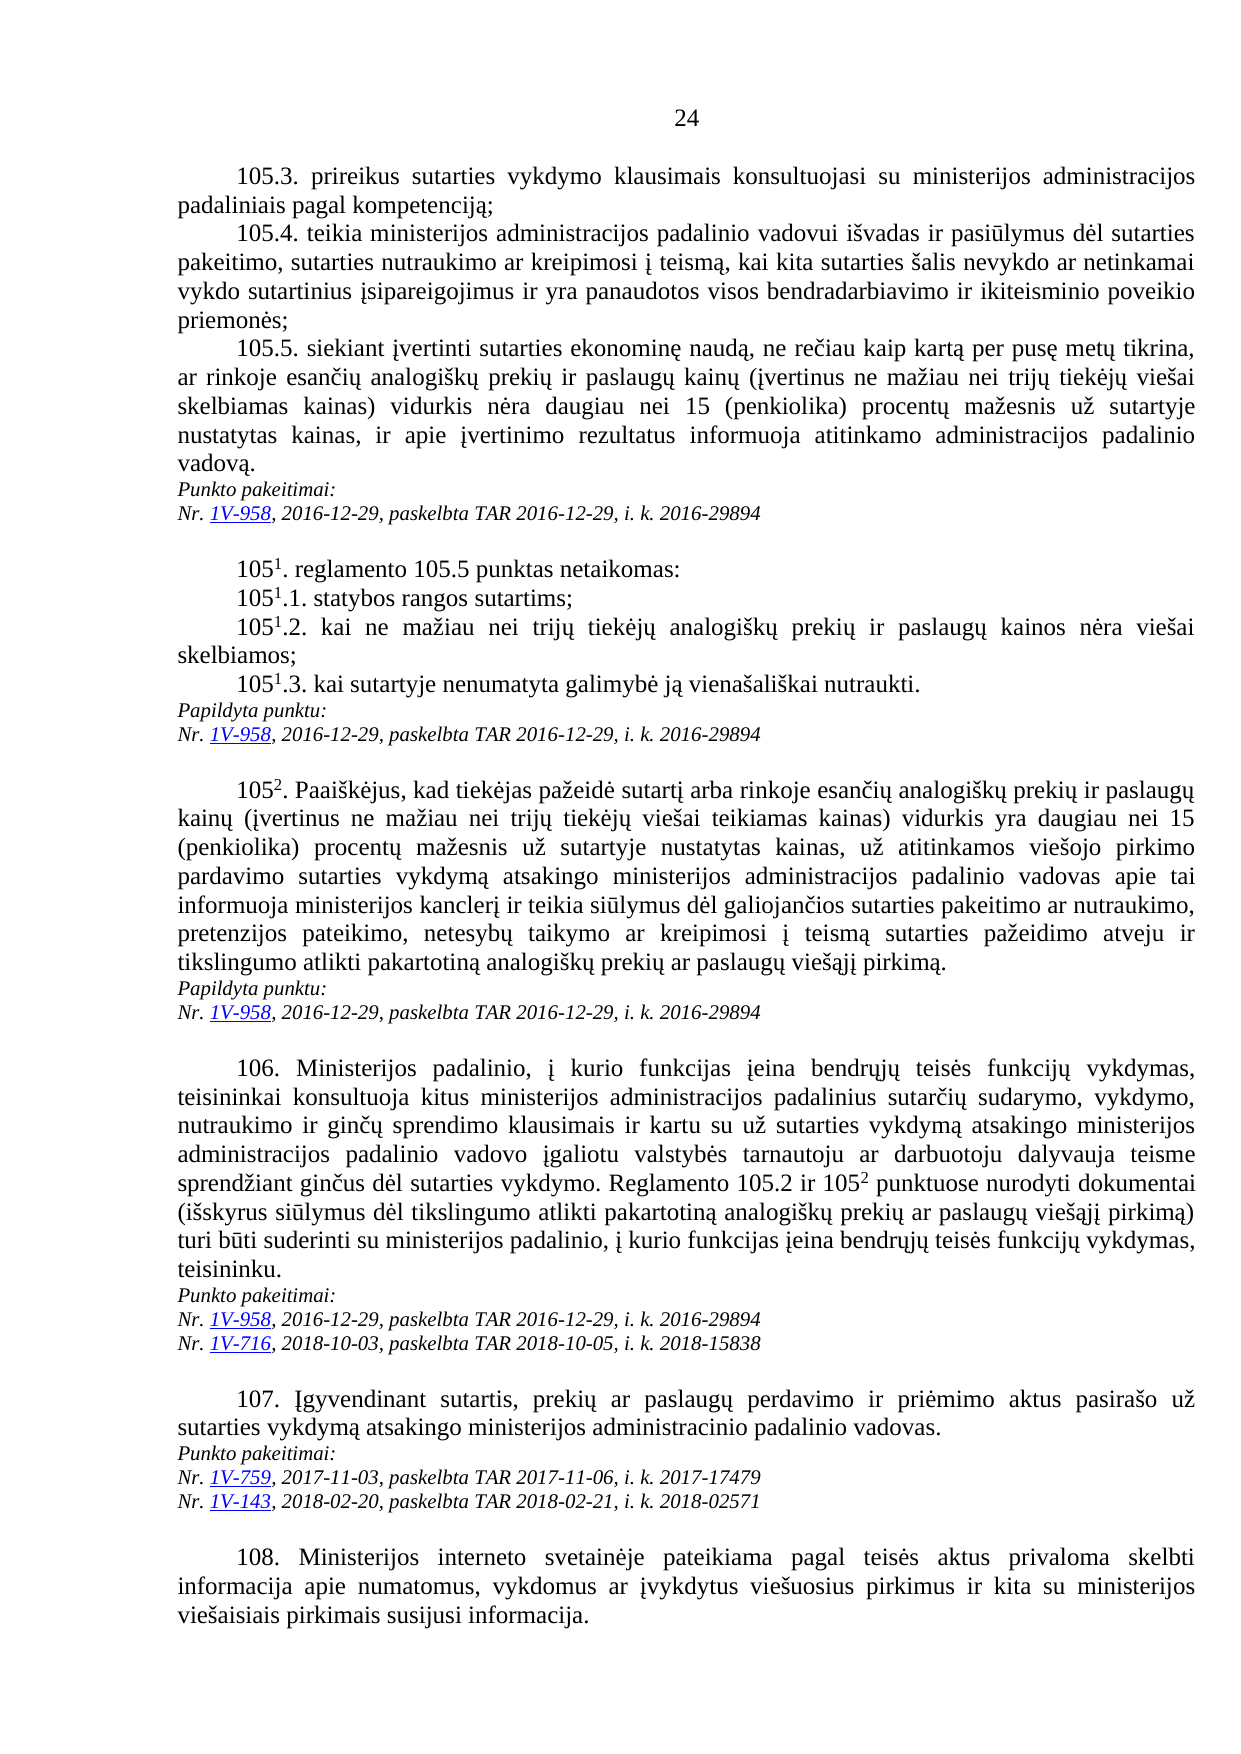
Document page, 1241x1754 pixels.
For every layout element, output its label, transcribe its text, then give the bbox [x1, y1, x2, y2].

text 107. Įgyvendinant sutartis, prekių ar paslaugų perdavimo ir priėmimo aktus pasirašo už sutarties vykdymą atsakingo ministerijos administracinio padalinio vadovas. [177, 1384, 1196, 1441]
text 1051.2. kai ne mažiau nei trijų tiekėjų analogiškų prekių ir paslaugų kainos nėra viešai skelbiamos; [177, 612, 1196, 669]
text Punkto pakeitimai: [177, 1283, 1196, 1307]
text Nr. 1V-759, 2017-11-03, paskelbta TAR 2017-11-06, i. k. 2017-17479 [177, 1465, 1196, 1489]
text Nr. 1V-958, 2016-12-29, paskelbta TAR 2016-12-29, i. k. 2016-29894 [177, 1000, 1196, 1024]
text 1051. reglamento 105.5 punktas netaikomas: [177, 554, 1196, 583]
text Nr. 1V-143, 2018-02-20, paskelbta TAR 2018-02-21, i. k. 2018-02571 [177, 1489, 1196, 1513]
text 1052. Paaiškėjus, kad tiekėjas pažeidė sutartį arba rinkoje esančių analogiškų prekių ir paslaugų kainų (įvertinus ne mažiau nei trijų tiekėjų viešai teikiamas kainas) vidurkis yra daugiau nei 15 (penkiolika) procentų mažesnis už sutartyje nustatytas kainas, už atitinkamos viešojo pirkimo pardavimo sutarties vykdymą atsakingo ministerijos administracijos padalinio vadovas apie tai informuoja ministerijos kanclerį ir teikia siūlymus dėl galiojančios sutarties pakeitimo ar nutraukimo, pretenzijos pateikimo, netesybų taikymo ar kreipimosi į teismą sutarties pažeidimo atveju ir tikslingumo atlikti pakartotiną analogiškų prekių ar paslaugų viešąjį pirkimą. [177, 775, 1196, 976]
text 105.5. siekiant įvertinti sutarties ekonominę naudą, ne rečiau kaip kartą per pusę metų tikrina, ar rinkoje esančių analogiškų prekių ir paslaugų kainų (įvertinus ne mažiau nei trijų tiekėjų viešai skelbiamas kainas) vidurkis nėra daugiau nei 15 (penkiolika) procentų mažesnis už sutartyje nustatytas kainas, ir apie įvertinimo rezultatus informuoja atitinkamo administracijos padalinio vadovą. [177, 333, 1196, 477]
text 106. Ministerijos padalinio, į kurio funkcijas įeina bendrųjų teisės funkcijų vykdymas, teisininkai konsultuoja kitus ministerijos administracijos padalinius sutarčių sudarymo, vykdymo, nutraukimo ir ginčų sprendimo klausimais ir kartu su už sutarties vykdymą atsakingo ministerijos administracijos padalinio vadovo įgaliotu valstybės tarnautoju ar darbuotoju dalyvauja teisme sprendžiant ginčus dėl sutarties vykdymo. Reglamento 105.2 ir 1052 punktuose nurodyti dokumentai (išskyrus siūlymus dėl tikslingumo atlikti pakartotiną analogiškų prekių ar paslaugų viešąjį pirkimą) turi būti suderinti su ministerijos padalinio, į kurio funkcijas įeina bendrųjų teisės funkcijų vykdymas, teisininku. [177, 1053, 1196, 1283]
text 1051.3. kai sutartyje nenumatyta galimybė ją vienašališkai nutraukti. [177, 669, 1196, 698]
text Punkto pakeitimai: [177, 477, 1196, 501]
text Nr. 1V-958, 2016-12-29, paskelbta TAR 2016-12-29, i. k. 2016-29894 [177, 722, 1196, 746]
text Nr. 1V-958, 2016-12-29, paskelbta TAR 2016-12-29, i. k. 2016-29894 [177, 1307, 1196, 1331]
text Nr. 1V-716, 2018-10-03, paskelbta TAR 2018-10-05, i. k. 2018-15838 [177, 1331, 1196, 1355]
text 105.3. prireikus sutarties vykdymo klausimais konsultuojasi su ministerijos administracijos padaliniais pagal kompetenciją; [177, 161, 1196, 218]
text 108. Ministerijos interneto svetainėje pateikiama pagal teisės aktus privaloma skelbti informacija apie numatomus, vykdomus ar įvykdytus viešuosius pirkimus ir kita su ministerijos viešaisiais pirkimais susijusi informacija. [177, 1542, 1196, 1628]
text Punkto pakeitimai: [177, 1441, 1196, 1465]
text Papildyta punktu: [177, 976, 1196, 1000]
text 1051.1. statybos rangos sutartims; [177, 583, 1196, 612]
text Nr. 1V-958, 2016-12-29, paskelbta TAR 2016-12-29, i. k. 2016-29894 [177, 501, 1196, 525]
text 105.4. teikia ministerijos administracijos padalinio vadovui išvadas ir pasiūlymus dėl sutarties pakeitimo, sutarties nutraukimo ar kreipimosi į teismą, kai kita sutarties šalis nevykdo ar netinkamai vykdo sutartinius įsipareigojimus ir yra panaudotos visos bendradarbiavimo ir ikiteisminio poveikio priemonės; [177, 218, 1196, 333]
text Papildyta punktu: [177, 698, 1196, 722]
